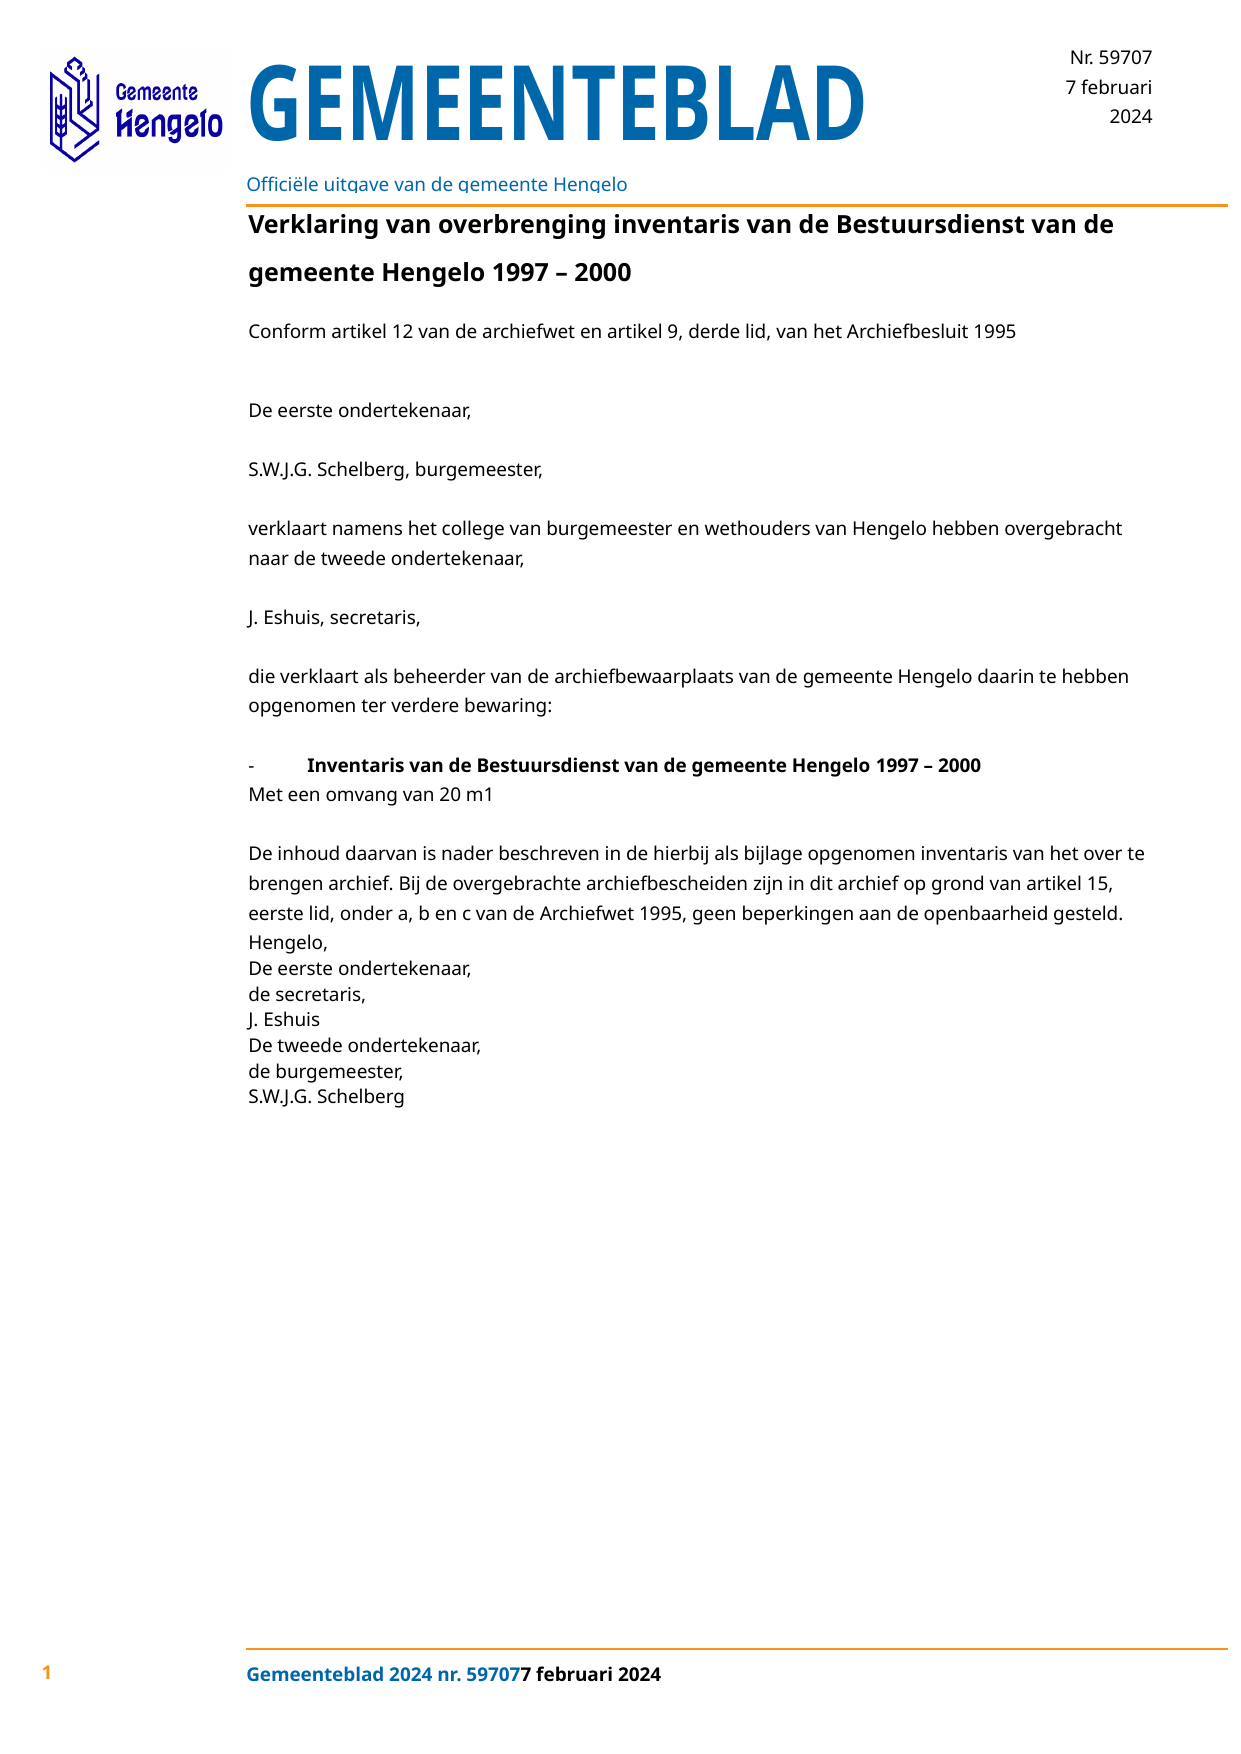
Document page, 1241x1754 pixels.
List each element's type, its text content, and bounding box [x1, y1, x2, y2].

text De eerste ondertekenaar, [248, 397, 1152, 422]
text verklaart namens het college van burgemeester en wethouders van Hengelo hebben overgebracht naar de tweede ondertekenaar, [248, 515, 1152, 570]
text De tweede ondertekenaar, [248, 1032, 1152, 1058]
text Verklaring van overbrenging inventaris van de Bestuursdienst van de gemeente Hengelo 1997 – 2000 [248, 207, 1152, 288]
text De eerste ondertekenaar, [248, 955, 1152, 981]
text Conform artikel 12 van de archiefwet en artikel 9, derde lid, van het Archiefbesluit 1995 [248, 318, 1152, 344]
text De inhoud daarvan is nader beschreven in de hierbij als bijlage opgenomen inventaris van het over te brengen archief. Bij de overgebrachte archiefbescheiden zijn in dit archief op grond van artikel 15, eerste lid, onder a, b en c van de Archiefwet 1995, geen beperkingen aan de openbaarheid gesteld. [248, 841, 1152, 925]
list Inventaris van de Bestuursdienst van de gemeente Hengelo 1997 – 2000 [248, 752, 1152, 777]
text Met een omvang van 20 m1 [248, 781, 1152, 807]
text S.W.J.G. Schelberg [248, 1084, 1152, 1109]
text S.W.J.G. Schelberg, burgemeester, [248, 456, 1152, 482]
text J. Eshuis [248, 1006, 1152, 1032]
picture [41, 47, 231, 172]
text die verklaart als beheerder van de archiefbewaarplaats van de gemeente Hengelo daarin te hebben opgenomen ter verdere bewaring: [248, 663, 1152, 718]
text J. Eshuis, secretaris, [248, 604, 1152, 629]
text de burgemeester, [248, 1058, 1152, 1084]
text Hengelo, [248, 929, 1152, 955]
text de secretaris, [248, 981, 1152, 1006]
